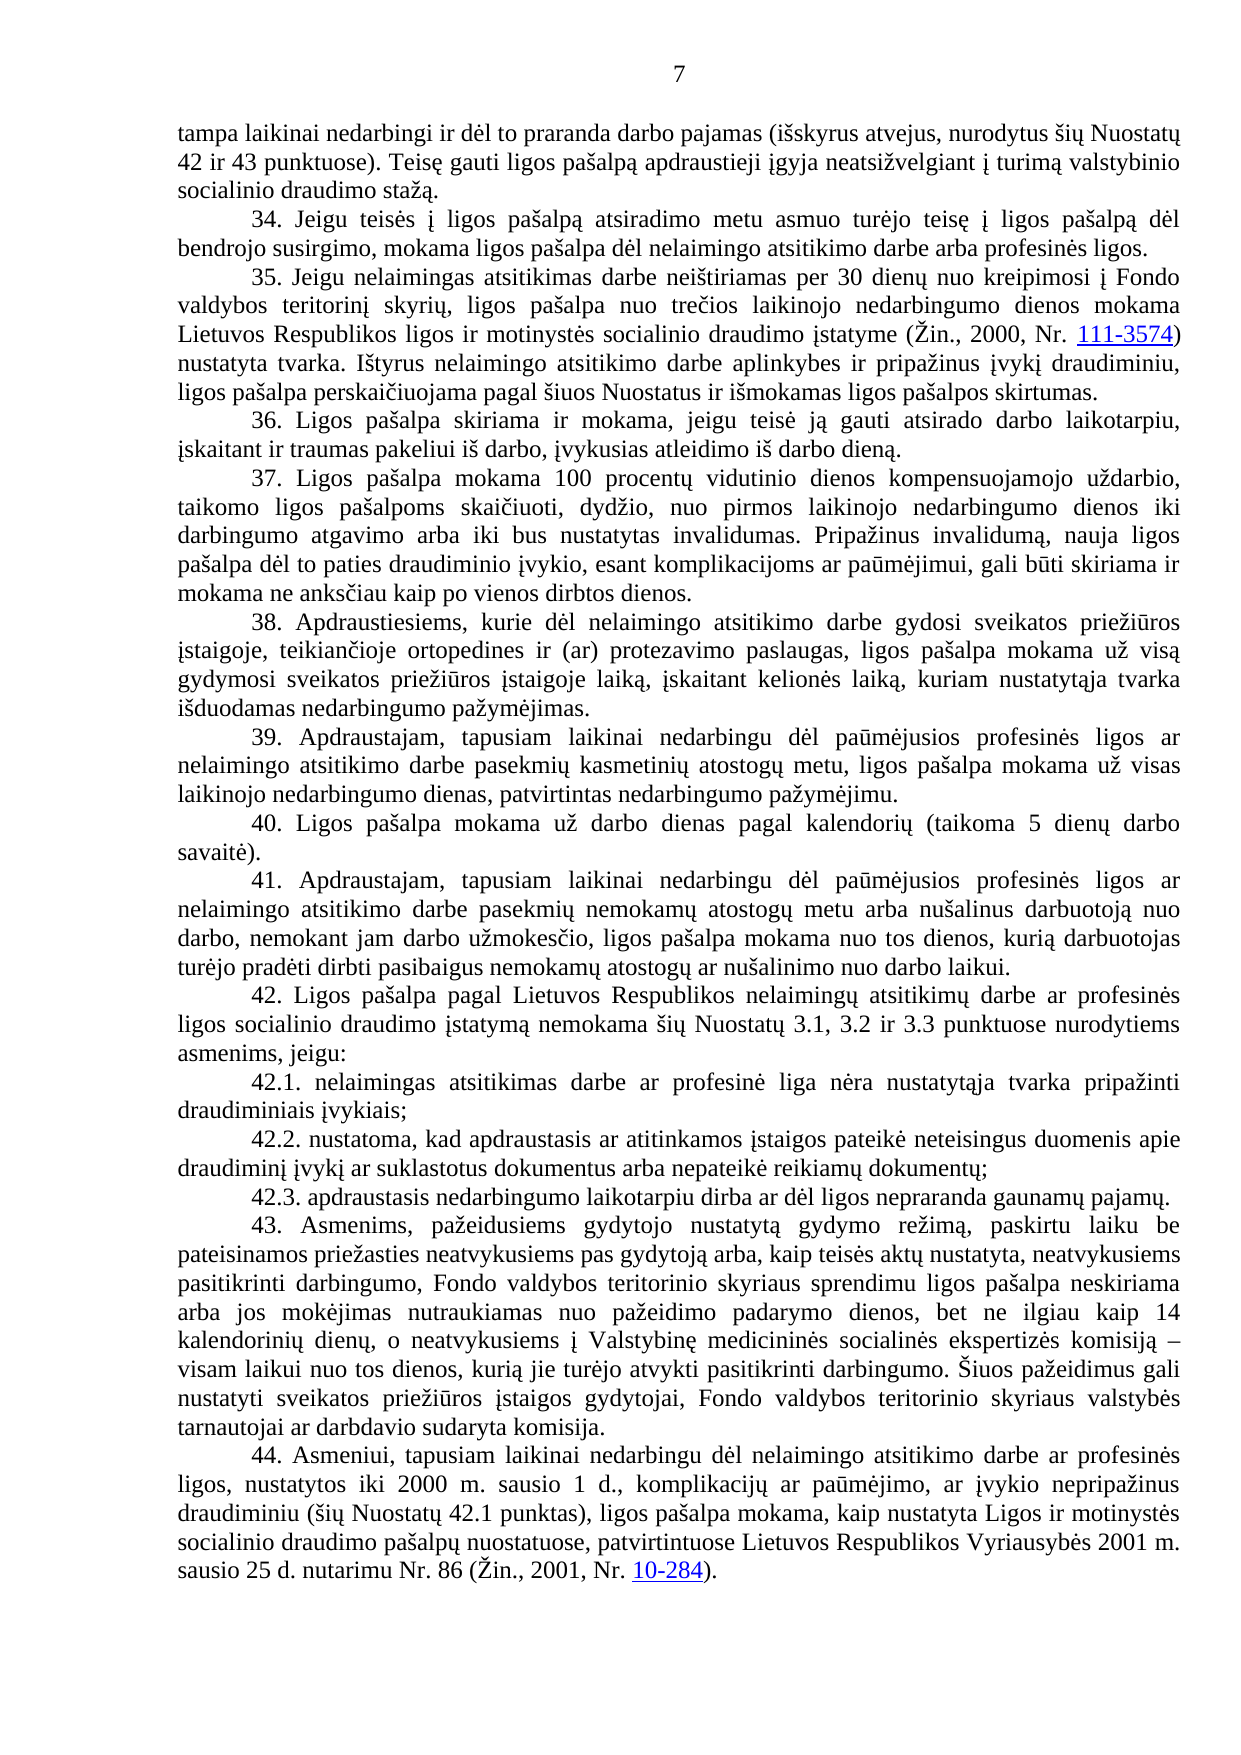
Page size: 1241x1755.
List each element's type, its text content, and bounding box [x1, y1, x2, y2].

text 43. Asmenims, pažeidusiems gydytojo nustatytą gydymo režimą, paskirtu laiku be pateisinamos priežasties neatvykusiems pas gydytoją arba, kaip teisės aktų nustatyta, neatvykusiems pasitikrinti darbingumo, Fondo valdybos teritorinio skyriaus sprendimu ligos pašalpa neskiriama arba jos mokėjimas nutraukiamas nuo pažeidimo padarymo dienos, bet ne ilgiau kaip 14 kalendorinių dienų, o neatvykusiems į Valstybinę medicininės socialinės ekspertizės komisiją – visam laikui nuo tos dienos, kurią jie turėjo atvykti pasitikrinti darbingumo. Šiuos pažeidimus gali nustatyti sveikatos priežiūros įstaigos gydytojai, Fondo valdybos teritorinio skyriaus valstybės tarnautojai ar darbdavio sudaryta komisija. [177, 1211, 1181, 1441]
text 42.3. apdraustasis nedarbingumo laikotarpiu dirba ar dėl ligos nepraranda gaunamų pajamų. [177, 1182, 1181, 1211]
text 38. Apdraustiesiems, kurie dėl nelaimingo atsitikimo darbe gydosi sveikatos priežiūros įstaigoje, teikiančioje ortopedines ir (ar) protezavimo paslaugas, ligos pašalpa mokama už visą gydymosi sveikatos priežiūros įstaigoje laiką, įskaitant kelionės laiką, kuriam nustatytąja tvarka išduodamas nedarbingumo pažymėjimas. [177, 607, 1181, 722]
text 34. Jeigu teisės į ligos pašalpą atsiradimo metu asmuo turėjo teisę į ligos pašalpą dėl bendrojo susirgimo, mokama ligos pašalpa dėl nelaimingo atsitikimo darbe arba profesinės ligos. [177, 204, 1181, 262]
text 35. Jeigu nelaimingas atsitikimas darbe neištiriamas per 30 dienų nuo kreipimosi į Fondo valdybos teritorinį skyrių, ligos pašalpa nuo trečios laikinojo nedarbingumo dienos mokama Lietuvos Respublikos ligos ir motinystės socialinio draudimo įstatyme (Žin., 2000, Nr. 111-3574) nustatyta tvarka. Ištyrus nelaimingo atsitikimo darbe aplinkybes ir pripažinus įvykį draudiminiu, ligos pašalpa perskaičiuojama pagal šiuos Nuostatus ir išmokamas ligos pašalpos skirtumas. [177, 262, 1181, 406]
text 42.1. nelaimingas atsitikimas darbe ar profesinė liga nėra nustatytąja tvarka pripažinti draudiminiais įvykiais; [177, 1067, 1181, 1124]
text 42. Ligos pašalpa pagal Lietuvos Respublikos nelaimingų atsitikimų darbe ar profesinės ligos socialinio draudimo įstatymą nemokama šių Nuostatų 3.1, 3.2 ir 3.3 punktuose nurodytiems asmenims, jeigu: [177, 981, 1181, 1067]
text 37. Ligos pašalpa mokama 100 procentų vidutinio dienos kompensuojamojo uždarbio, taikomo ligos pašalpoms skaičiuoti, dydžio, nuo pirmos laikinojo nedarbingumo dienos iki darbingumo atgavimo arba iki bus nustatytas invalidumas. Pripažinus invalidumą, nauja ligos pašalpa dėl to paties draudiminio įvykio, esant komplikacijoms ar paūmėjimui, gali būti skiriama ir mokama ne anksčiau kaip po vienos dirbtos dienos. [177, 463, 1181, 607]
text 40. Ligos pašalpa mokama už darbo dienas pagal kalendorių (taikoma 5 dienų darbo savaitė). [177, 808, 1181, 866]
text tampa laikinai nedarbingi ir dėl to praranda darbo pajamas (išskyrus atvejus, nurodytus šių Nuostatų 42 ir 43 punktuose). Teisę gauti ligos pašalpą apdraustieji įgyja neatsižvelgiant į turimą valstybinio socialinio draudimo stažą. [177, 118, 1181, 204]
text 41. Apdraustajam, tapusiam laikinai nedarbingu dėl paūmėjusios profesinės ligos ar nelaimingo atsitikimo darbe pasekmių nemokamų atostogų metu arba nušalinus darbuotoją nuo darbo, nemokant jam darbo užmokesčio, ligos pašalpa mokama nuo tos dienos, kurią darbuotojas turėjo pradėti dirbti pasibaigus nemokamų atostogų ar nušalinimo nuo darbo laikui. [177, 866, 1181, 981]
text 44. Asmeniui, tapusiam laikinai nedarbingu dėl nelaimingo atsitikimo darbe ar profesinės ligos, nustatytos iki 2000 m. sausio 1 d., komplikacijų ar paūmėjimo, ar įvykio nepripažinus draudiminiu (šių Nuostatų 42.1 punktas), ligos pašalpa mokama, kaip nustatyta Ligos ir motinystės socialinio draudimo pašalpų nuostatuose, patvirtintuose Lietuvos Respublikos Vyriausybės 2001 m. sausio 25 d. nutarimu Nr. 86 (Žin., 2001, Nr. 10-284). [177, 1441, 1181, 1584]
text 39. Apdraustajam, tapusiam laikinai nedarbingu dėl paūmėjusios profesinės ligos ar nelaimingo atsitikimo darbe pasekmių kasmetinių atostogų metu, ligos pašalpa mokama už visas laikinojo nedarbingumo dienas, patvirtintas nedarbingumo pažymėjimu. [177, 722, 1181, 808]
text 36. Ligos pašalpa skiriama ir mokama, jeigu teisė ją gauti atsirado darbo laikotarpiu, įskaitant ir traumas pakeliui iš darbo, įvykusias atleidimo iš darbo dieną. [177, 406, 1181, 463]
text 42.2. nustatoma, kad apdraustasis ar atitinkamos įstaigos pateikė neteisingus duomenis apie draudiminį įvykį ar suklastotus dokumentus arba nepateikė reikiamų dokumentų; [177, 1124, 1181, 1182]
